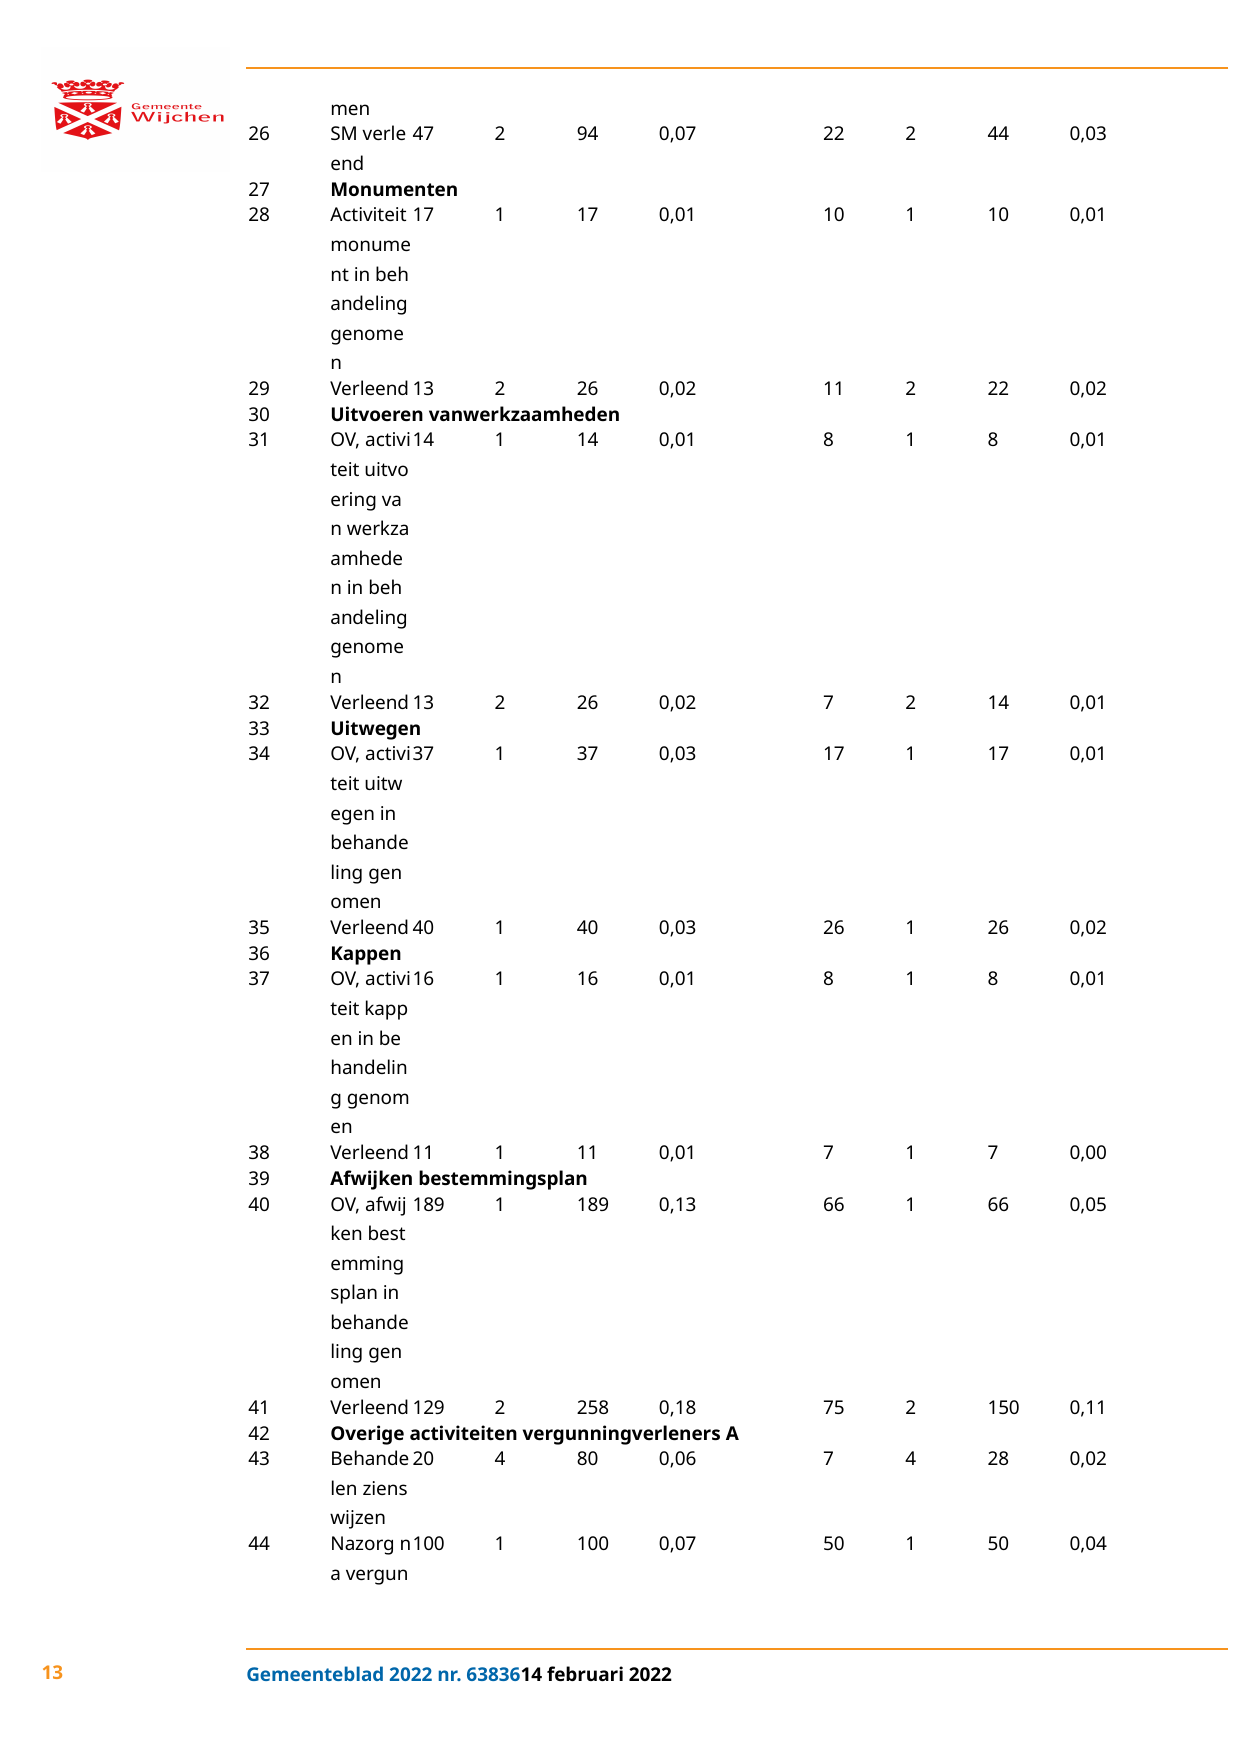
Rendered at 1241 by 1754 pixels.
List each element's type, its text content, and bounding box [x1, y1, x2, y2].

table_cell OV, afwijken bestemmingsplan in behandeling genomen [330, 1191, 412, 1394]
table_cell 1 [494, 914, 577, 940]
table_cell 31 [248, 427, 330, 689]
table_cell 26 [248, 121, 330, 176]
table_cell [905, 95, 987, 121]
table_cell [823, 1420, 1152, 1445]
table_cell 47 [412, 121, 494, 176]
table_cell 34 [248, 741, 330, 914]
table_cell 1 [905, 427, 987, 689]
table_cell 0,11 [1069, 1394, 1152, 1420]
table_cell 4 [905, 1445, 987, 1530]
table_cell 17 [577, 202, 659, 375]
table_cell 8 [823, 966, 905, 1139]
table_cell 44 [248, 1530, 330, 1586]
table_cell Overige activiteiten vergunningverleners A [330, 1420, 741, 1445]
table_cell 2 [494, 121, 577, 176]
table_cell 26 [823, 914, 905, 940]
table_cell 11 [577, 1139, 659, 1165]
table_cell 8 [987, 427, 1069, 689]
table_cell [659, 95, 741, 121]
table_cell 16 [412, 966, 494, 1139]
table_cell 17 [987, 741, 1069, 914]
table_cell 14 [987, 689, 1069, 715]
table_cell Nazorg na vergun [330, 1530, 412, 1586]
table_cell [741, 95, 823, 1586]
table_cell 1 [905, 1530, 987, 1586]
table_cell 40 [248, 1191, 330, 1394]
table_cell 1 [905, 202, 987, 375]
table_cell 17 [823, 741, 905, 914]
table_cell 36 [248, 940, 330, 966]
table_cell 1 [494, 1191, 577, 1394]
table_cell Kappen [330, 940, 741, 966]
table_cell 2 [905, 689, 987, 715]
table_cell 1 [494, 1530, 577, 1586]
table_cell 20 [412, 1445, 494, 1530]
table_cell 0,00 [1069, 1139, 1152, 1165]
table_cell [494, 95, 577, 121]
table_cell 0,01 [1069, 741, 1152, 914]
table_cell 0,02 [1069, 914, 1152, 940]
table_cell 2 [905, 121, 987, 176]
table_cell [823, 401, 1152, 427]
table_cell [577, 95, 659, 121]
table_cell 22 [823, 121, 905, 176]
table_cell 1 [494, 202, 577, 375]
table_cell Uitwegen [330, 715, 741, 741]
table_cell 50 [987, 1530, 1069, 1586]
table_cell [823, 940, 1152, 966]
table_cell 1 [905, 966, 987, 1139]
table_cell 38 [248, 1139, 330, 1165]
table_cell [823, 95, 905, 121]
table_cell Verleend [330, 1139, 412, 1165]
table_cell 0,13 [659, 1191, 741, 1394]
table_cell Verleend [330, 375, 412, 401]
table_cell Activiteit monument in behandeling genomen [330, 202, 412, 375]
table_cell 4 [494, 1445, 577, 1530]
table_cell Behandelen zienswijzen [330, 1445, 412, 1530]
table_cell 0,02 [1069, 1445, 1152, 1530]
table_cell 1 [494, 427, 577, 689]
table_cell 2 [905, 1394, 987, 1420]
picture [41, 47, 231, 172]
table_cell 28 [248, 202, 330, 375]
table_cell 0,04 [1069, 1530, 1152, 1586]
table_cell 7 [823, 1445, 905, 1530]
table_cell 39 [248, 1165, 330, 1191]
table_cell 30 [248, 401, 330, 427]
table_cell 1 [905, 741, 987, 914]
table_cell 11 [412, 1139, 494, 1165]
table_cell 1 [494, 1139, 577, 1165]
table_cell 11 [823, 375, 905, 401]
table_cell Verleend [330, 914, 412, 940]
table_cell 28 [987, 1445, 1069, 1530]
table_cell 32 [248, 689, 330, 715]
table_cell 7 [823, 689, 905, 715]
table_cell SM verleend [330, 121, 412, 176]
table_cell 150 [987, 1394, 1069, 1420]
table_cell 17 [412, 202, 494, 375]
table_cell 0,01 [1069, 427, 1152, 689]
table_cell 66 [987, 1191, 1069, 1394]
table_cell 1 [494, 966, 577, 1139]
table_cell 1 [905, 1139, 987, 1165]
table_cell 13 [412, 689, 494, 715]
table_cell 0,07 [659, 121, 741, 176]
table_cell 0,02 [1069, 375, 1152, 401]
table_cell 100 [412, 1530, 494, 1586]
table_cell [412, 95, 494, 121]
table_cell 0,02 [659, 689, 741, 715]
table_cell Afwijken bestemmingsplan [330, 1165, 741, 1191]
table_cell [823, 1165, 1152, 1191]
table_cell 0,06 [659, 1445, 741, 1530]
table_cell 35 [248, 914, 330, 940]
table_cell 75 [823, 1394, 905, 1420]
table_cell 26 [577, 375, 659, 401]
table_cell 33 [248, 715, 330, 741]
table_cell 26 [987, 914, 1069, 940]
table_cell 50 [823, 1530, 905, 1586]
table_cell 258 [577, 1394, 659, 1420]
table_cell 0,07 [659, 1530, 741, 1586]
table_cell 0,01 [659, 1139, 741, 1165]
table_cell 2 [905, 375, 987, 401]
table_cell 37 [577, 741, 659, 914]
table_cell 2 [494, 689, 577, 715]
table_cell 100 [577, 1530, 659, 1586]
table_cell [248, 95, 330, 121]
table_cell 40 [577, 914, 659, 940]
table_cell [823, 715, 1152, 741]
table_cell 2 [494, 1394, 577, 1420]
table_cell 189 [577, 1191, 659, 1394]
table_cell 8 [823, 427, 905, 689]
table_cell 80 [577, 1445, 659, 1530]
table_cell 0,01 [1069, 202, 1152, 375]
table_cell 0,02 [659, 375, 741, 401]
table_cell 0,18 [659, 1394, 741, 1420]
table_cell 189 [412, 1191, 494, 1394]
table_cell 26 [577, 689, 659, 715]
table_cell OV, activiteit uitwegen in behandeling genomen [330, 741, 412, 914]
table_cell 129 [412, 1394, 494, 1420]
table_cell 0,01 [1069, 966, 1152, 1139]
table_cell 10 [823, 202, 905, 375]
table_cell 43 [248, 1445, 330, 1530]
table_cell OV, activiteit kappen in behandeling genomen [330, 966, 412, 1139]
table_cell 66 [823, 1191, 905, 1394]
table_cell 27 [248, 176, 330, 202]
table_cell 7 [823, 1139, 905, 1165]
table_cell 8 [987, 966, 1069, 1139]
table_cell 0,05 [1069, 1191, 1152, 1394]
table_cell 14 [412, 427, 494, 689]
table_cell 29 [248, 375, 330, 401]
table_cell 40 [412, 914, 494, 940]
table_cell 0,01 [1069, 689, 1152, 715]
table_cell 13 [412, 375, 494, 401]
table_cell OV, activiteit uitvoering van werkzaamheden in behandeling genomen [330, 427, 412, 689]
table_cell 41 [248, 1394, 330, 1420]
table_cell 37 [412, 741, 494, 914]
table_cell 42 [248, 1420, 330, 1445]
table_cell [823, 176, 1152, 202]
table_cell 0,01 [659, 427, 741, 689]
table_cell 1 [905, 1191, 987, 1394]
table_cell 2 [494, 375, 577, 401]
table_cell 22 [987, 375, 1069, 401]
table_cell 37 [248, 966, 330, 1139]
table_cell 1 [905, 914, 987, 940]
table_cell Verleend [330, 1394, 412, 1420]
table_cell 14 [577, 427, 659, 689]
table_cell 10 [987, 202, 1069, 375]
table_cell [987, 95, 1069, 121]
table_cell 0,03 [659, 741, 741, 914]
table_cell 0,01 [659, 966, 741, 1139]
table_cell 16 [577, 966, 659, 1139]
table_cell 0,01 [659, 202, 741, 375]
table_cell 0,03 [1069, 121, 1152, 176]
table_cell 44 [987, 121, 1069, 176]
table_cell Verleend [330, 689, 412, 715]
table_cell [1069, 95, 1152, 121]
table_cell men [330, 95, 412, 121]
table_cell Uitvoeren vanwerkzaamheden [330, 401, 741, 427]
table_cell 1 [494, 741, 577, 914]
table_cell 94 [577, 121, 659, 176]
table_cell 0,03 [659, 914, 741, 940]
table_cell 7 [987, 1139, 1069, 1165]
table_cell Monumenten [330, 176, 741, 202]
